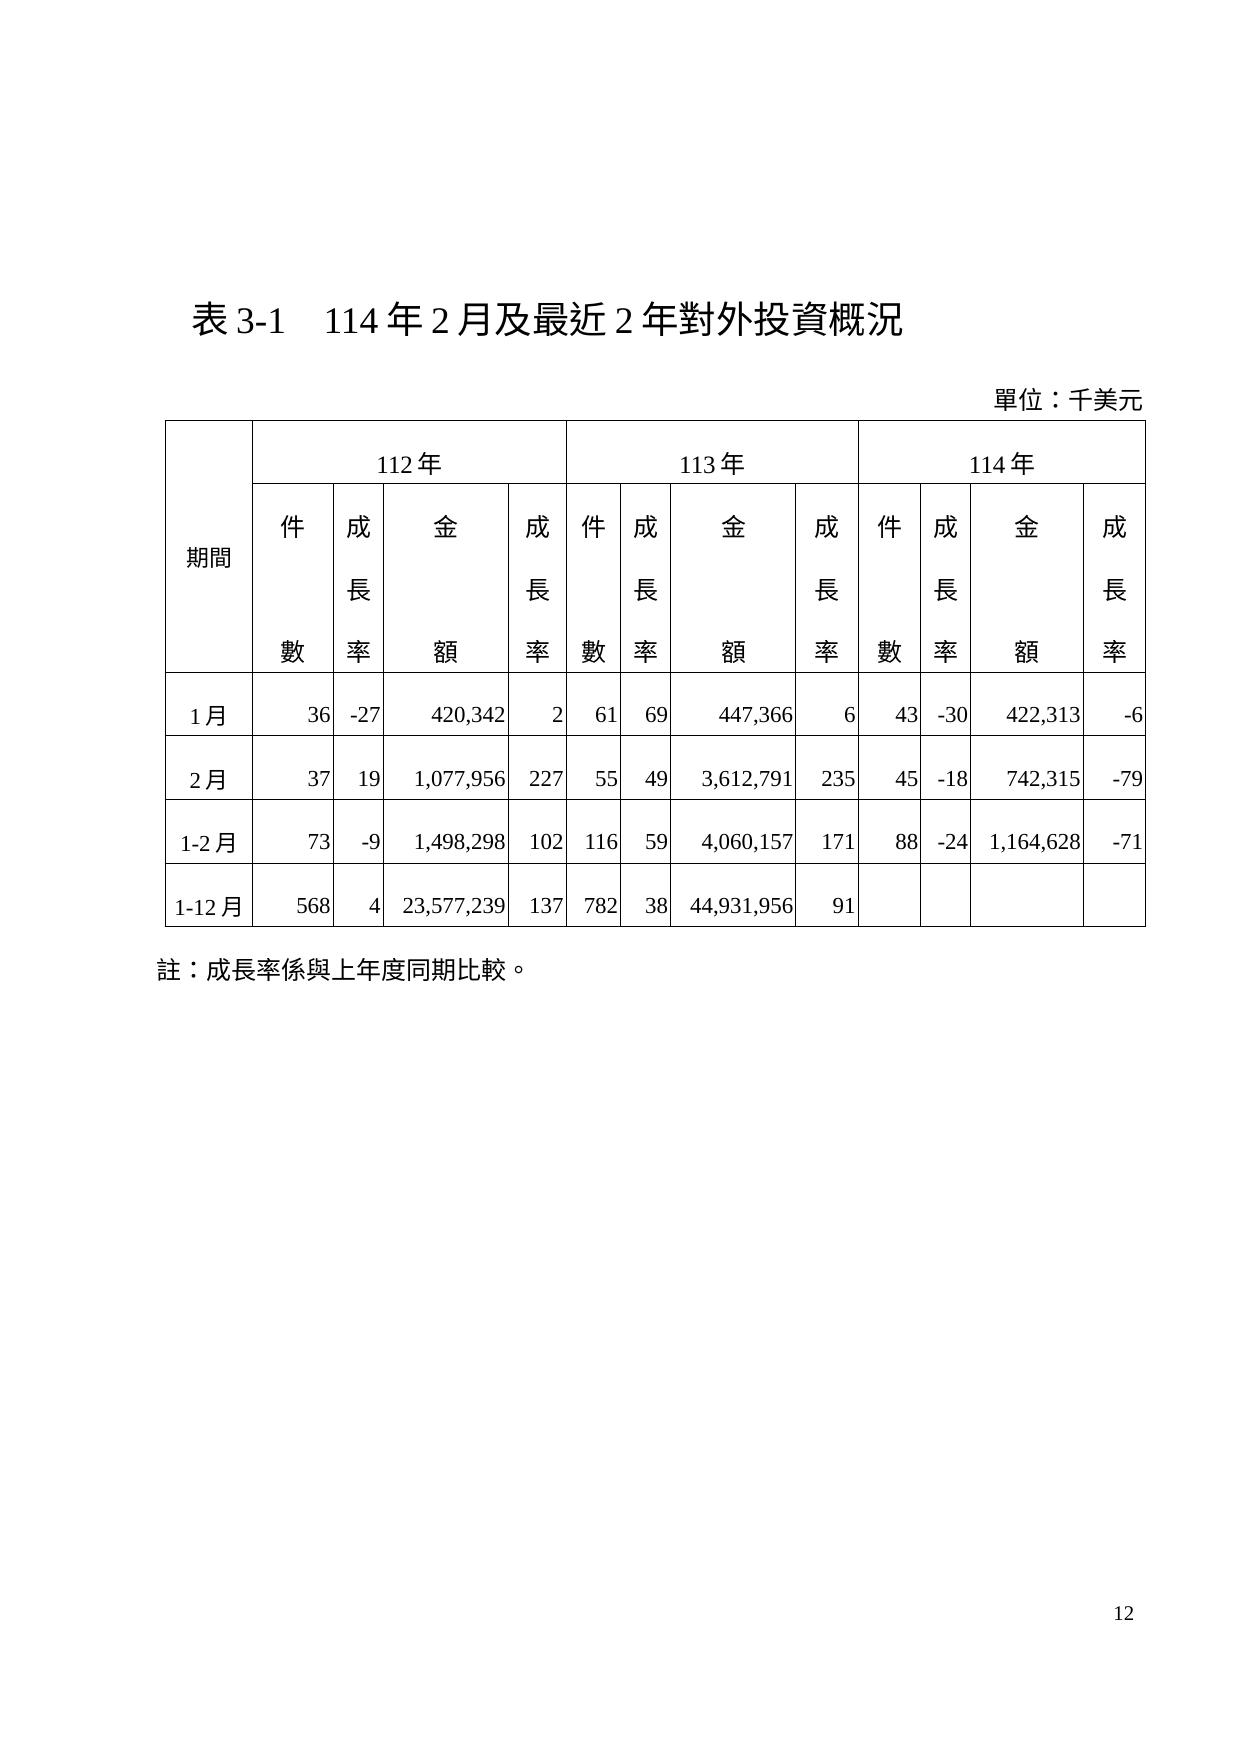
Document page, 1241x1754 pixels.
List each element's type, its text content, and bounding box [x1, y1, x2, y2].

table_cell 4,060,157 [671, 800, 795, 862]
table_cell 782 [567, 864, 620, 926]
table_cell -9 [334, 800, 383, 862]
table_cell 1,164,628 [971, 800, 1083, 862]
table_cell 36 [253, 673, 333, 735]
table_cell 44,931,956 [671, 864, 795, 926]
table_cell 422,313 [971, 673, 1083, 735]
table_header [566, 357, 858, 420]
table_cell 113年 [567, 421, 858, 483]
table_header [165, 357, 566, 420]
table_cell 成 長 率 [796, 484, 858, 672]
table_cell -6 [1084, 673, 1145, 735]
table_cell 38 [621, 864, 670, 926]
table_cell 金 額 [671, 484, 795, 672]
table_cell 112年 [253, 421, 566, 483]
table_cell 期間 [166, 421, 252, 672]
table_cell 102 [509, 800, 566, 862]
table_cell 59 [621, 800, 670, 862]
table_cell [971, 864, 1083, 926]
table_cell 49 [621, 736, 670, 799]
table_cell 742,315 [971, 736, 1083, 799]
table_cell 成 長 率 [509, 484, 566, 672]
table_cell 3,612,791 [671, 736, 795, 799]
table_cell 227 [509, 736, 566, 799]
table_cell -24 [921, 800, 970, 862]
table_cell 1-2月 [166, 800, 252, 862]
table_cell 1,077,956 [384, 736, 508, 799]
table_cell 2 [509, 673, 566, 735]
table_cell 37 [253, 736, 333, 799]
table_cell 137 [509, 864, 566, 926]
table_cell 171 [796, 800, 858, 862]
table_cell 成 長 率 [921, 484, 970, 672]
table_cell 91 [796, 864, 858, 926]
table_cell 420,342 [384, 673, 508, 735]
table_cell 447,366 [671, 673, 795, 735]
table_cell 61 [567, 673, 620, 735]
table_cell 2月 [166, 736, 252, 799]
table_cell 成 長 率 [621, 484, 670, 672]
table_cell 19 [334, 736, 383, 799]
table_cell 4 [334, 864, 383, 926]
table_cell 45 [859, 736, 920, 799]
table_cell -18 [921, 736, 970, 799]
table_cell -71 [1084, 800, 1145, 862]
table_cell 1,498,298 [384, 800, 508, 862]
table_cell [1084, 864, 1145, 926]
table_cell -30 [921, 673, 970, 735]
table_cell -27 [334, 673, 383, 735]
table_cell 568 [253, 864, 333, 926]
table_cell 116 [567, 800, 620, 862]
table_header 單位：千美元 [858, 357, 1146, 420]
table_cell 73 [253, 800, 333, 862]
table_cell 金 額 [971, 484, 1083, 672]
table_cell 55 [567, 736, 620, 799]
table_cell 1月 [166, 673, 252, 735]
table_cell [859, 864, 920, 926]
table_cell 成 長 率 [334, 484, 383, 672]
table_cell 43 [859, 673, 920, 735]
table_cell -79 [1084, 736, 1145, 799]
table_cell 235 [796, 736, 858, 799]
table_cell 69 [621, 673, 670, 735]
table_cell 114年 [859, 421, 1145, 483]
table_cell 23,577,239 [384, 864, 508, 926]
table_cell [921, 864, 970, 926]
table_cell 件 數 [567, 484, 620, 672]
table_cell 1-12月 [166, 864, 252, 926]
table_cell 6 [796, 673, 858, 735]
table_cell 件 數 [859, 484, 920, 672]
table_cell 88 [859, 800, 920, 862]
text 註：成長率係與上年度同期比較。 [106, 927, 1134, 989]
text 表3-1 114年2月及最近2年對外投資概況 [106, 275, 1134, 338]
table_cell 金 額 [384, 484, 508, 672]
table_cell 件 數 [253, 484, 333, 672]
table_cell 成 長 率 [1084, 484, 1145, 672]
